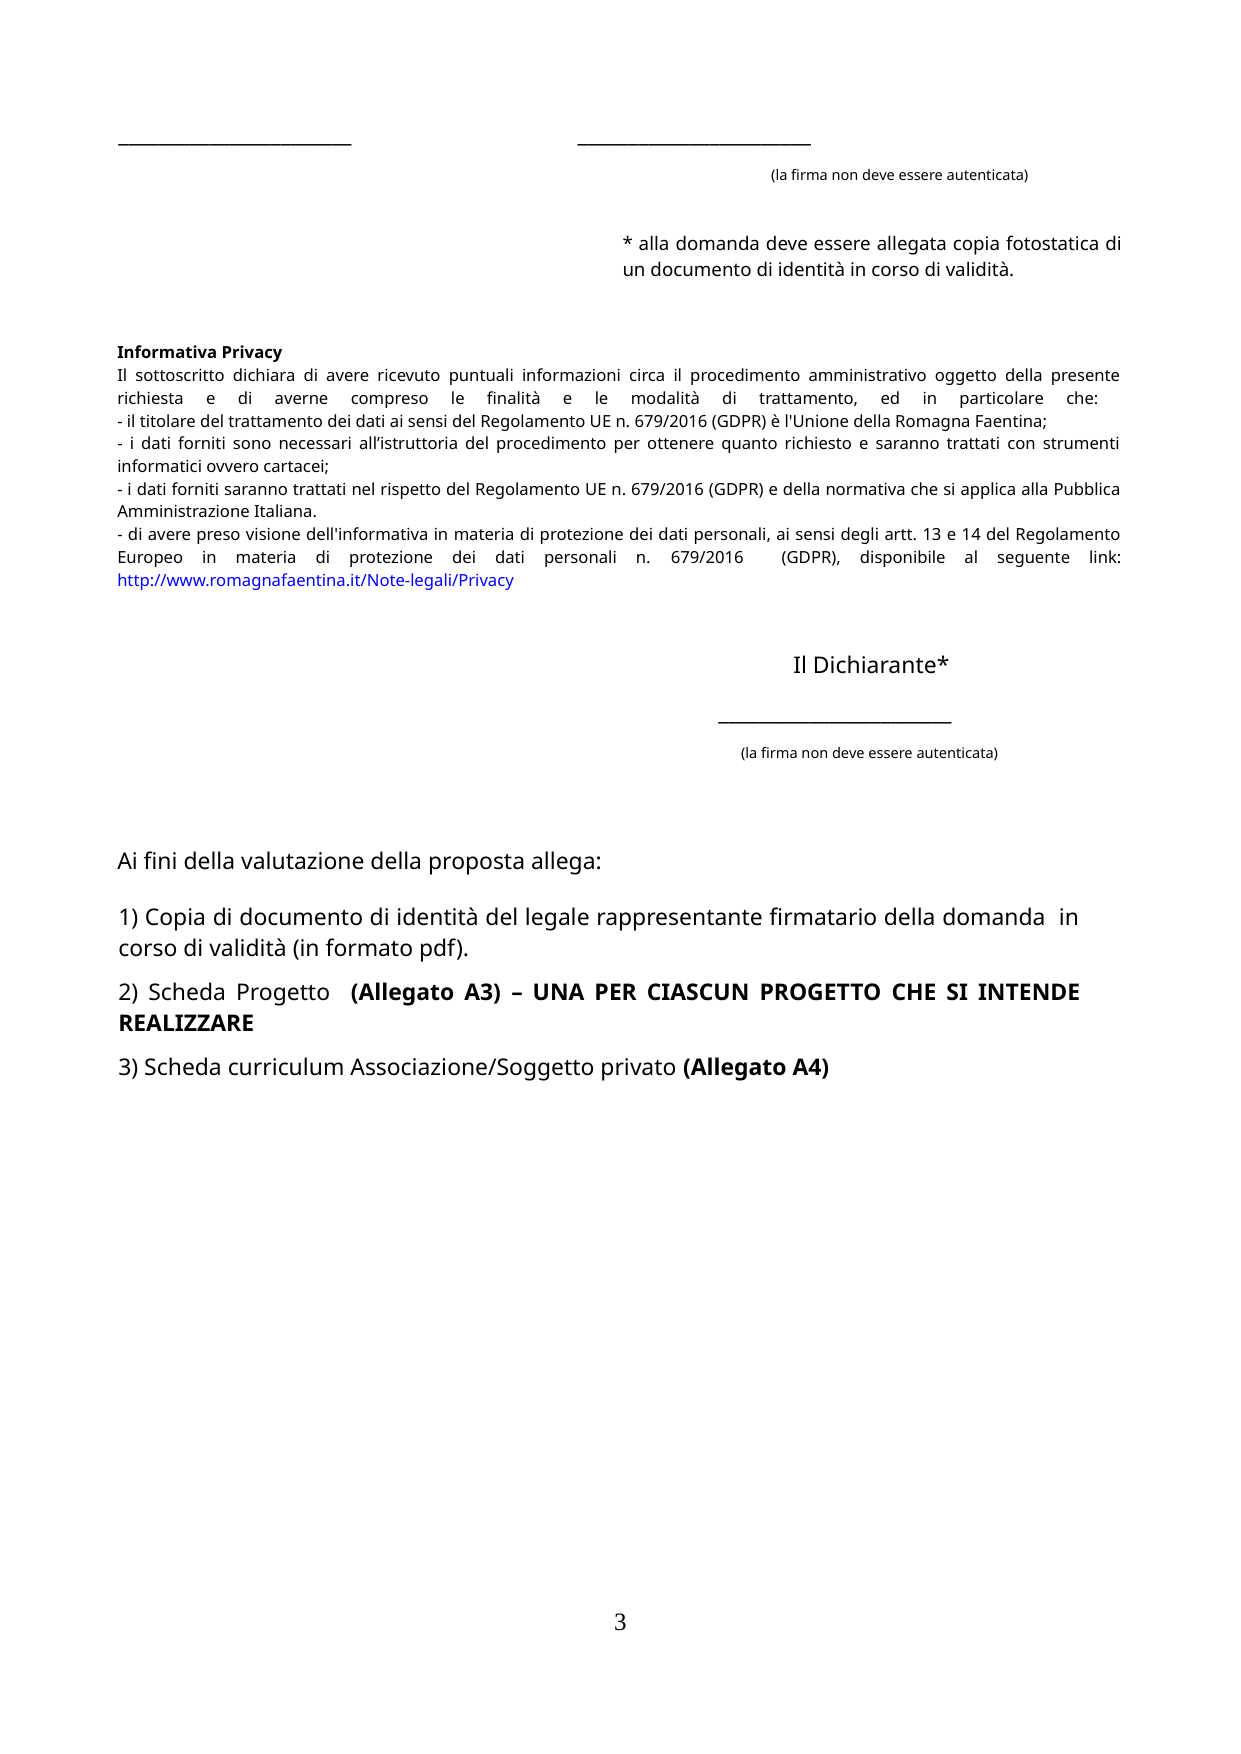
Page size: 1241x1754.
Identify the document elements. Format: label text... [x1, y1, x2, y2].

text _______________________ [118, 696, 1122, 727]
text 1) Copia di documento di identità del legale rappresentante firmatario della domanda in corso di validità (in formato pdf). [118, 901, 1081, 963]
text - i dati forniti sono necessari all’istruttoria del procedimento per ottenere quanto richiesto e saranno trattati con strumenti informatici ovvero cartacei; [117, 432, 1122, 477]
text Il sottoscritto dichiara di avere ricevuto puntuali informazioni circa il procedimento amministrativo oggetto della presente richiesta e di averne compreso le finalità e le modalità di trattamento, ed in particolare che: - il titolare del trattamento dei dati ai sensi del Regolamento UE n. 679/2016 (GDPR) è l'Unione della Romagna Faentina; [117, 364, 1122, 432]
text _______________________ _______________________ [118, 118, 1122, 149]
text (la firma non deve essere autenticata) [599, 742, 1122, 762]
text Informativa Privacy [117, 341, 1122, 364]
text (la firma non deve essere autenticata) [599, 165, 1122, 185]
text * alla domanda deve essere allegata copia fotostatica di un documento di identità in corso di validità. [622, 230, 1122, 281]
text Ai fini della valutazione della proposta allega: [117, 845, 1122, 876]
text - di avere preso visione dell'informativa in materia di protezione dei dati personali, ai sensi degli artt. 13 e 14 del Regolamento Europeo in materia di protezione dei dati personali n. 679/2016 (GDPR), disponibile al seguente link: http://www.romagnafaentina.it/Note-legali/Privacy [117, 523, 1122, 613]
text Il Dichiarante* [118, 649, 1122, 680]
text 2) Scheda Progetto (Allegato A3) – UNA PER CIASCUN PROGETTO CHE SI INTENDE REALIZZARE [118, 976, 1081, 1038]
text - i dati forniti saranno trattati nel rispetto del Regolamento UE n. 679/2016 (GDPR) e della normativa che si applica alla Pubblica Amministrazione Italiana. [117, 477, 1122, 523]
text 3) Scheda curriculum Associazione/Soggetto privato (Allegato A4) [118, 1051, 1081, 1082]
